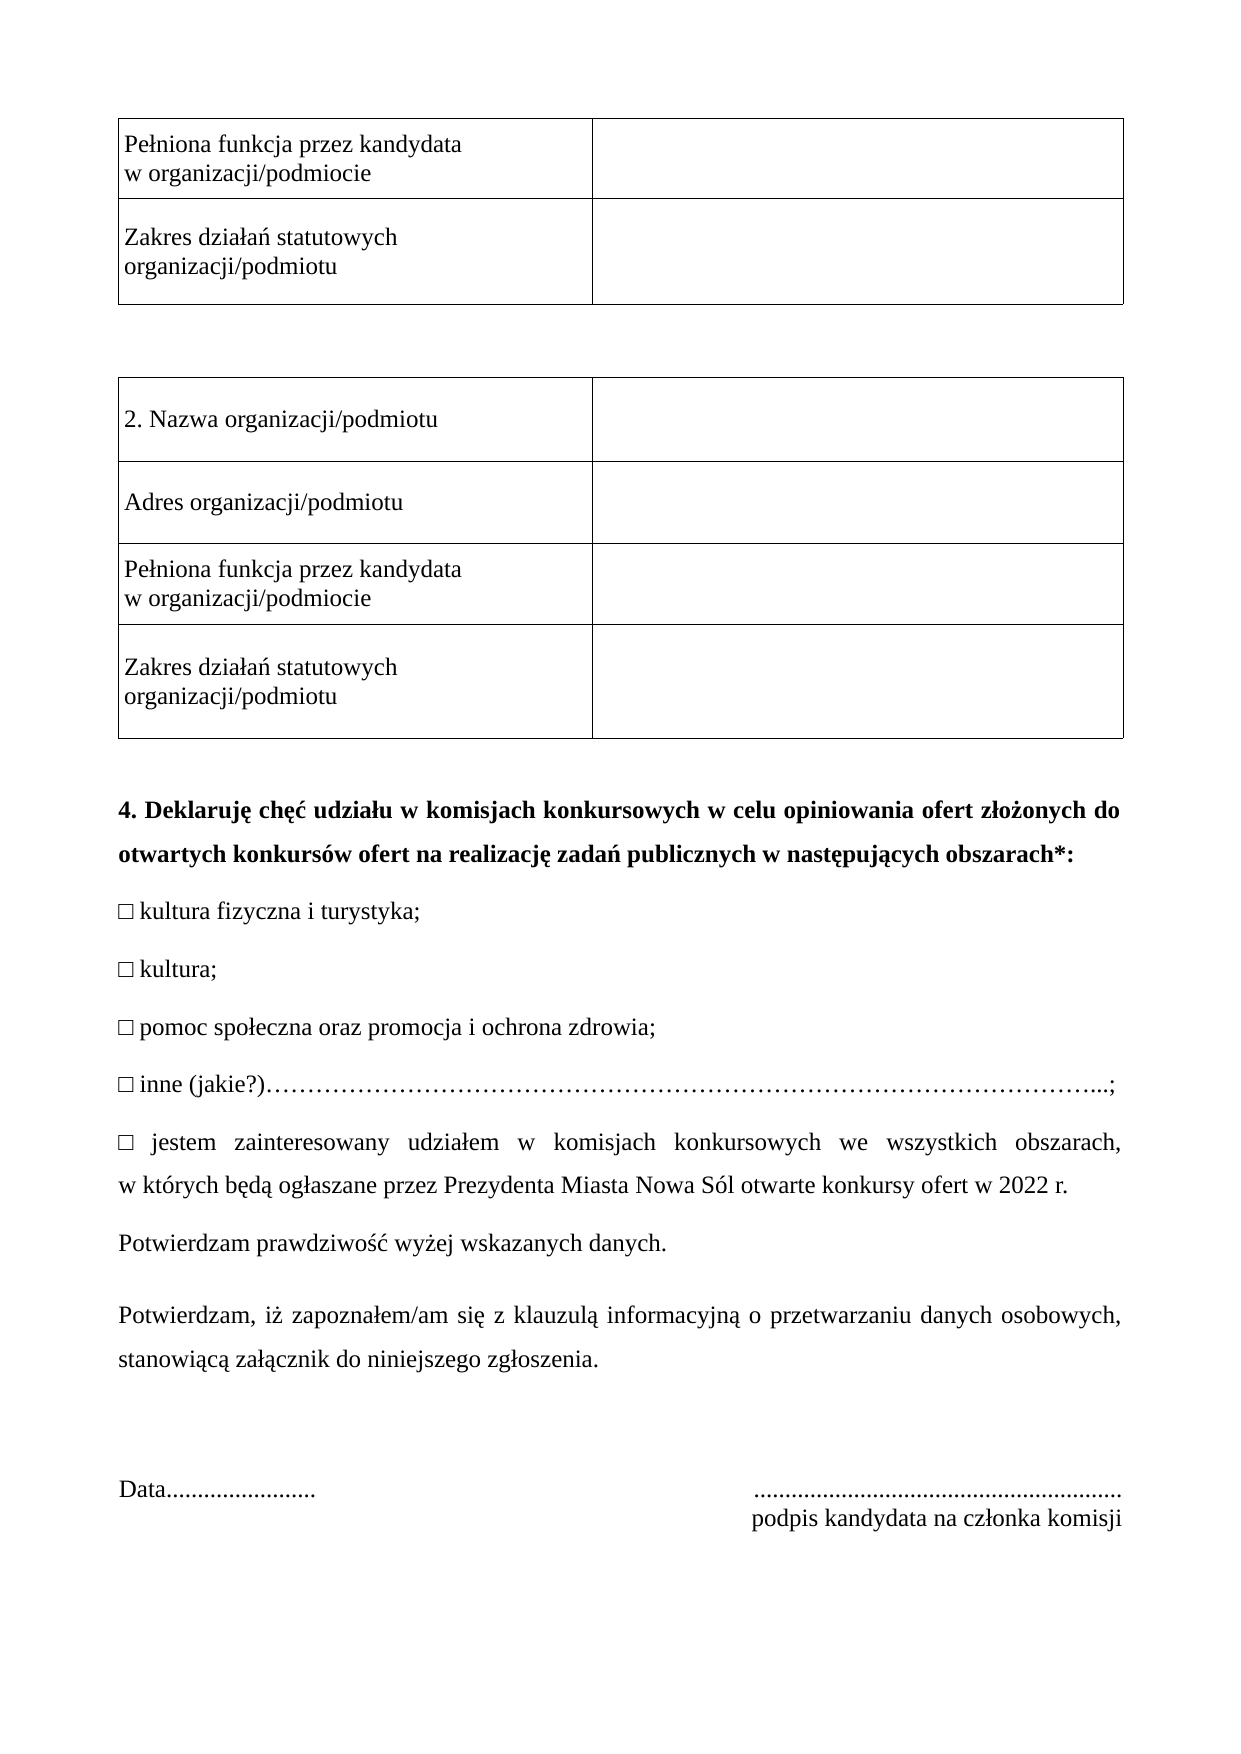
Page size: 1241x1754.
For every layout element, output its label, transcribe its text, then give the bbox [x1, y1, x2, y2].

text Potwierdzam, iż zapoznałem/am się z klauzulą informacyjną o przetwarzaniu danych osobowych, stanowiącą załącznik do niniejszego zgłoszenia. [118, 1301, 1122, 1372]
table_header [593, 378, 1123, 461]
text Data........................ ...........................................................podpis kandydata na członka komisji [118, 1474, 1122, 1532]
text □ jestem zainteresowany udziałem w komisjach konkursowych we wszystkich obszarach, w których będą ogłaszane przez Prezydenta Miasta Nowa Sól otwarte konkursy ofert w 2022 r. [118, 1127, 1122, 1199]
table_cell [593, 199, 1123, 304]
table_cell Pełniona funkcja przez kandydata w organizacji/podmiocie [119, 544, 592, 624]
table_cell [593, 119, 1123, 198]
text □ inne (jakie?)………………………………………………………………………………………...; [118, 1069, 1122, 1098]
text □ pomoc społeczna oraz promocja i ochrona zdrowia; [118, 1012, 1122, 1041]
table_cell Adres organizacji/podmiotu [119, 462, 592, 542]
table_cell Pełniona funkcja przez kandydata w organizacji/podmiocie [119, 119, 592, 198]
table_cell [593, 544, 1123, 624]
table_cell Zakres działań statutowych organizacji/podmiotu [119, 199, 592, 304]
table_cell Zakres działań statutowych organizacji/podmiotu [119, 625, 592, 738]
text □ kultura fizyczna i turystyka; [118, 896, 1122, 925]
text Potwierdzam prawdziwość wyżej wskazanych danych. [118, 1228, 1122, 1257]
table_cell [593, 625, 1123, 738]
table_header 2. Nazwa organizacji/podmiotu [119, 378, 592, 461]
text 4. Deklaruję chęć udziału w komisjach konkursowych w celu opiniowania ofert złożonych do otwartych konkursów ofert na realizację zadań publicznych w następujących obszarach*: [118, 796, 1122, 867]
table_cell [593, 462, 1123, 542]
text □ kultura; [118, 954, 1122, 983]
